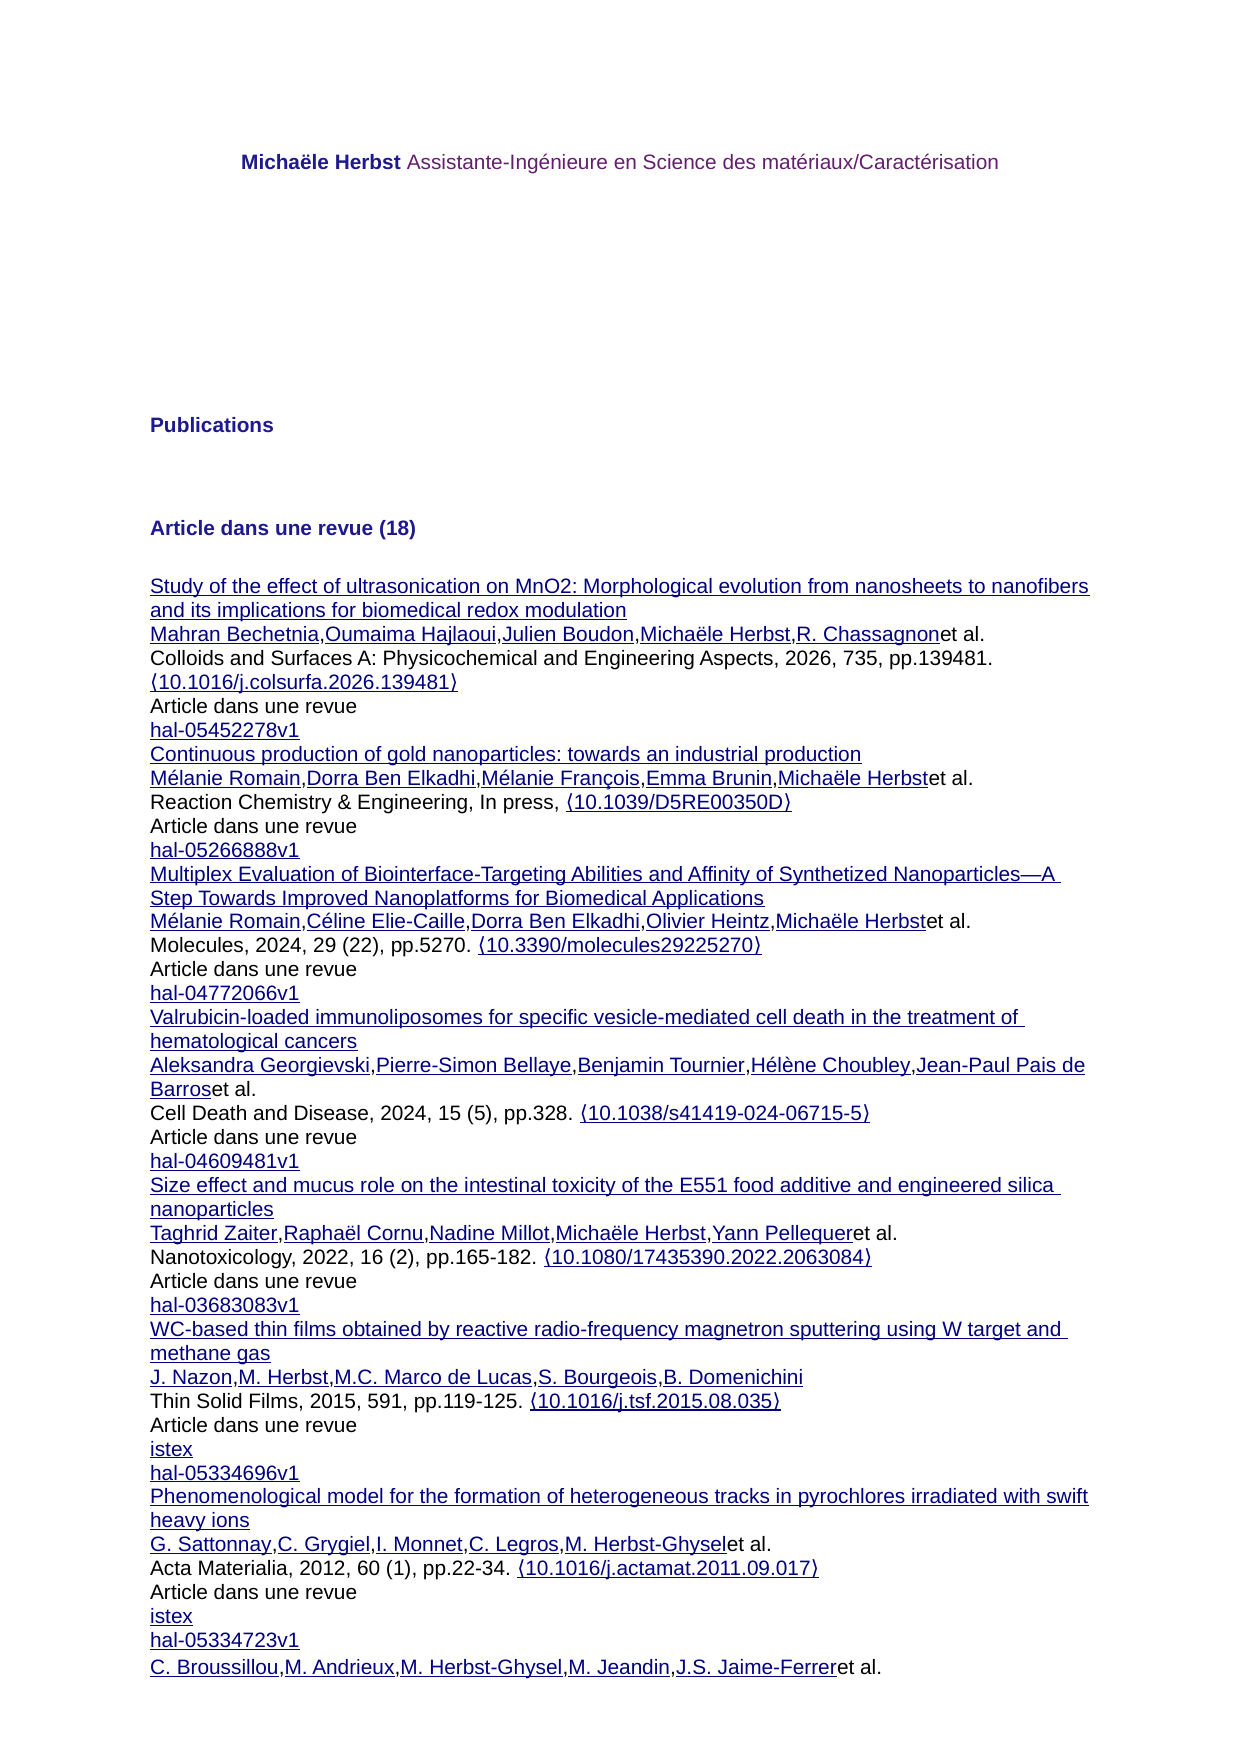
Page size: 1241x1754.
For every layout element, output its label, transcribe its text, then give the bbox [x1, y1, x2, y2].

table_cell Sulfurization of Cu–In electrodeposited precursors for CuInS2-based solar cells C. Broussillou,M. Andrieux,M. Herbst-Ghysel,M. Jeandin,J.S. Jaime-Ferreret al. [150, 1652, 1090, 1679]
table_header Study of the effect of ultrasonication on MnO2: Morphological evolution from nanosheets to nanofibers [150, 574, 1090, 595]
table_cell Size effect and mucus role on the intestinal toxicity of the E551 food additive and engineered silica nanoparticles Taghrid Zaiter,Raphaël Cornu,Nadine Millot,Michaële Herbst,Yann Pellequeret al. Nanotoxicology, 2022, 16 (2), pp.165-182. ⟨10.1080/17435390.2022.2063084⟩ Article dans une revue hal-03683083v1 [150, 1173, 1090, 1317]
subtitle Article dans une revue (18) [150, 516, 1090, 539]
table_header and its implications for biomedical redox modulation Mahran Bechetnia,Oumaima Hajlaoui,Julien Boudon,Michaële Herbst,R. Chassagnonet al. Colloids and Surfaces A: Physicochemical and Engineering Aspects, 2026, 735, pp.139481. ⟨10.1016/j.colsurfa.2026.139481⟩ Article dans une revue hal-05452278v1 [150, 596, 1090, 742]
table_cell Continuous production of gold nanoparticles: towards an industrial production Mélanie Romain,Dorra Ben Elkadhi,Mélanie François,Emma Brunin,Michaële Herbstet al. Reaction Chemistry & Engineering, In press, ⟨10.1039/D5RE00350D⟩ Article dans une revue hal-05266888v1 [150, 742, 1090, 861]
subtitle Michaële Herbst Assistante-Ingénieure en Science des matériaux/Caractérisation [150, 150, 1090, 174]
table_cell WC-based thin films obtained by reactive radio-frequency magnetron sputtering using W target and methane gas J. Nazon,M. Herbst,M.C. Marco de Lucas,S. Bourgeois,B. Domenichini Thin Solid Films, 2015, 591, pp.119-125. ⟨10.1016/j.tsf.2015.08.035⟩ Article dans une revue istex hal-05334696v1 [150, 1317, 1090, 1484]
table_cell Phenomenological model for the formation of heterogeneous tracks in pyrochlores irradiated with swift heavy ions G. Sattonnay,C. Grygiel,I. Monnet,C. Legros,M. Herbst-Ghyselet al. Acta Materialia, 2012, 60 (1), pp.22-34. ⟨10.1016/j.actamat.2011.09.017⟩ Article dans une revue istex hal-05334723v1 [150, 1484, 1090, 1652]
subtitle Publications [150, 412, 1090, 436]
table_cell Multiplex Evaluation of Biointerface-Targeting Abilities and Affinity of Synthetized Nanoparticles—A Step Towards Improved Nanoplatforms for Biomedical Applications Mélanie Romain,Céline Elie-Caille,Dorra Ben Elkadhi,Olivier Heintz,Michaële Herbstet al. Molecules, 2024, 29 (22), pp.5270. ⟨10.3390/molecules29225270⟩ Article dans une revue hal-04772066v1 [150, 861, 1090, 1005]
table_cell Valrubicin-loaded immunoliposomes for specific vesicle-mediated cell death in the treatment of hematological cancers Aleksandra Georgievski,Pierre-Simon Bellaye,Benjamin Tournier,Hélène Choubley,Jean-Paul Pais de Barroset al. Cell Death and Disease, 2024, 15 (5), pp.328. ⟨10.1038/s41419-024-06715-5⟩ Article dans une revue hal-04609481v1 [150, 1005, 1090, 1173]
